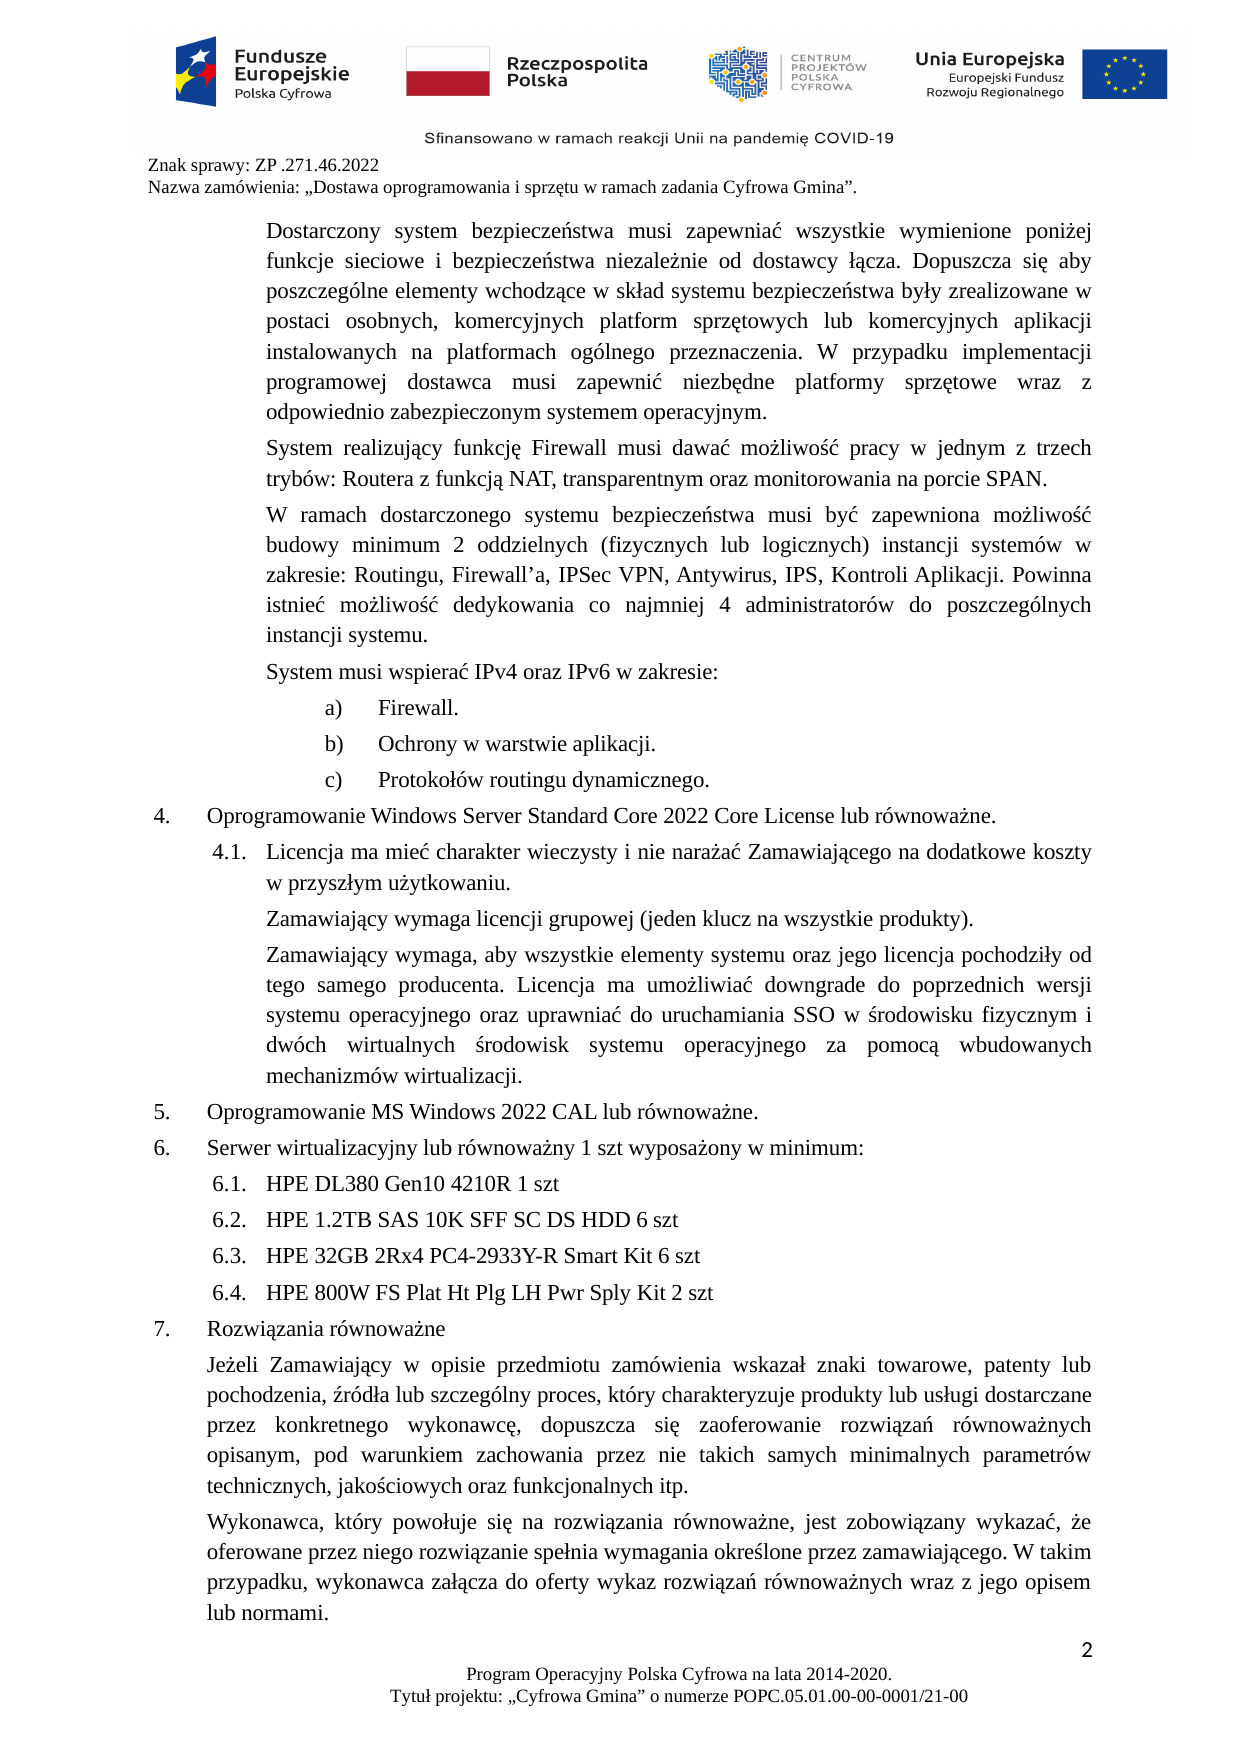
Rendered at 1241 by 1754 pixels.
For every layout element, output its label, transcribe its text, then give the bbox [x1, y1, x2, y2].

list HPE DL380 Gen10 4210R 1 szt [207, 1170, 1093, 1197]
list W ramach dostarczonego systemu bezpieczeństwa musi być zapewniona możliwość budowy minimum 2 oddzielnych (fizycznych lub logicznych) instancji systemów w zakresie: Routingu, Firewall’a, IPSec VPN, Antywirus, IPS, Kontroli Aplikacji. Powinna istnieć możliwość dedykowania co najmniej 4 administratorów do poszczególnych instancji systemu. [207, 501, 1093, 648]
list Jeżeli Zamawiający w opisie przedmiotu zamówienia wskazał znaki towarowe, patenty lub pochodzenia, źródła lub szczególny proces, który charakteryzuje produkty lub usługi dostarczane przez konkretnego wykonawcę, dopuszcza się zaoferowanie rozwiązań równoważnych opisanym, pod warunkiem zachowania przez nie takich samych minimalnych parametrów technicznych, jakościowych oraz funkcjonalnych itp. [148, 1351, 1093, 1498]
list Licencja ma mieć charakter wieczysty i nie narażać Zamawiającego na dodatkowe koszty w przyszłym użytkowaniu. [207, 838, 1093, 895]
list Oprogramowanie Windows Server Standard Core 2022 Core License lub równoważne. [148, 802, 1093, 829]
list Zamawiający wymaga licencji grupowej (jeden klucz na wszystkie produkty). [207, 905, 1093, 931]
list Rozwiązania równoważne [148, 1315, 1093, 1341]
list System realizujący funkcję Firewall musi dawać możliwość pracy w jednym z trzech trybów: Routera z funkcją NAT, transparentnym oraz monitorowania na porcie SPAN. [207, 434, 1093, 491]
list Ochrony w warstwie aplikacji. [319, 730, 1093, 756]
list Firewall. [319, 694, 1093, 720]
list Protokołów routingu dynamicznego. [319, 766, 1093, 792]
picture [131, 26, 1191, 155]
list Wykonawca, który powołuje się na rozwiązania równoważne, jest zobowiązany wykazać, że oferowane przez niego rozwiązanie spełnia wymagania określone przez zamawiającego. W takim przypadku, wykonawca załącza do oferty wykaz rozwiązań równoważnych wraz z jego opisem lub normami. [148, 1508, 1093, 1625]
list Dostarczony system bezpieczeństwa musi zapewniać wszystkie wymienione poniżej funkcje sieciowe i bezpieczeństwa niezależnie od dostawcy łącza. Dopuszcza się aby poszczególne elementy wchodzące w skład systemu bezpieczeństwa były zrealizowane w postaci osobnych, komercyjnych platform sprzętowych lub komercyjnych aplikacji instalowanych na platformach ogólnego przeznaczenia. W przypadku implementacji programowej dostawca musi zapewnić niezbędne platformy sprzętowe wraz z odpowiednio zabezpieczonym systemem operacyjnym. [207, 217, 1093, 424]
list HPE 800W FS Plat Ht Plg LH Pwr Sply Kit 2 szt [207, 1279, 1093, 1305]
list HPE 1.2TB SAS 10K SFF SC DS HDD 6 szt [207, 1206, 1093, 1233]
list HPE 32GB 2Rx4 PC4-2933Y-R Smart Kit 6 szt [207, 1242, 1093, 1269]
list Oprogramowanie MS Windows 2022 CAL lub równoważne. [148, 1098, 1093, 1124]
list Zamawiający wymaga, aby wszystkie elementy systemu oraz jego licencja pochodziły od tego samego producenta. Licencja ma umożliwiać downgrade do poprzednich wersji systemu operacyjnego oraz uprawniać do uruchamiania SSO w środowisku fizycznym i dwóch wirtualnych środowisk systemu operacyjnego za pomocą wbudowanych mechanizmów wirtualizacji. [207, 941, 1093, 1088]
list System musi wspierać IPv4 oraz IPv6 w zakresie: [207, 658, 1093, 684]
list Serwer wirtualizacyjny lub równoważny 1 szt wyposażony w minimum: [148, 1134, 1093, 1160]
